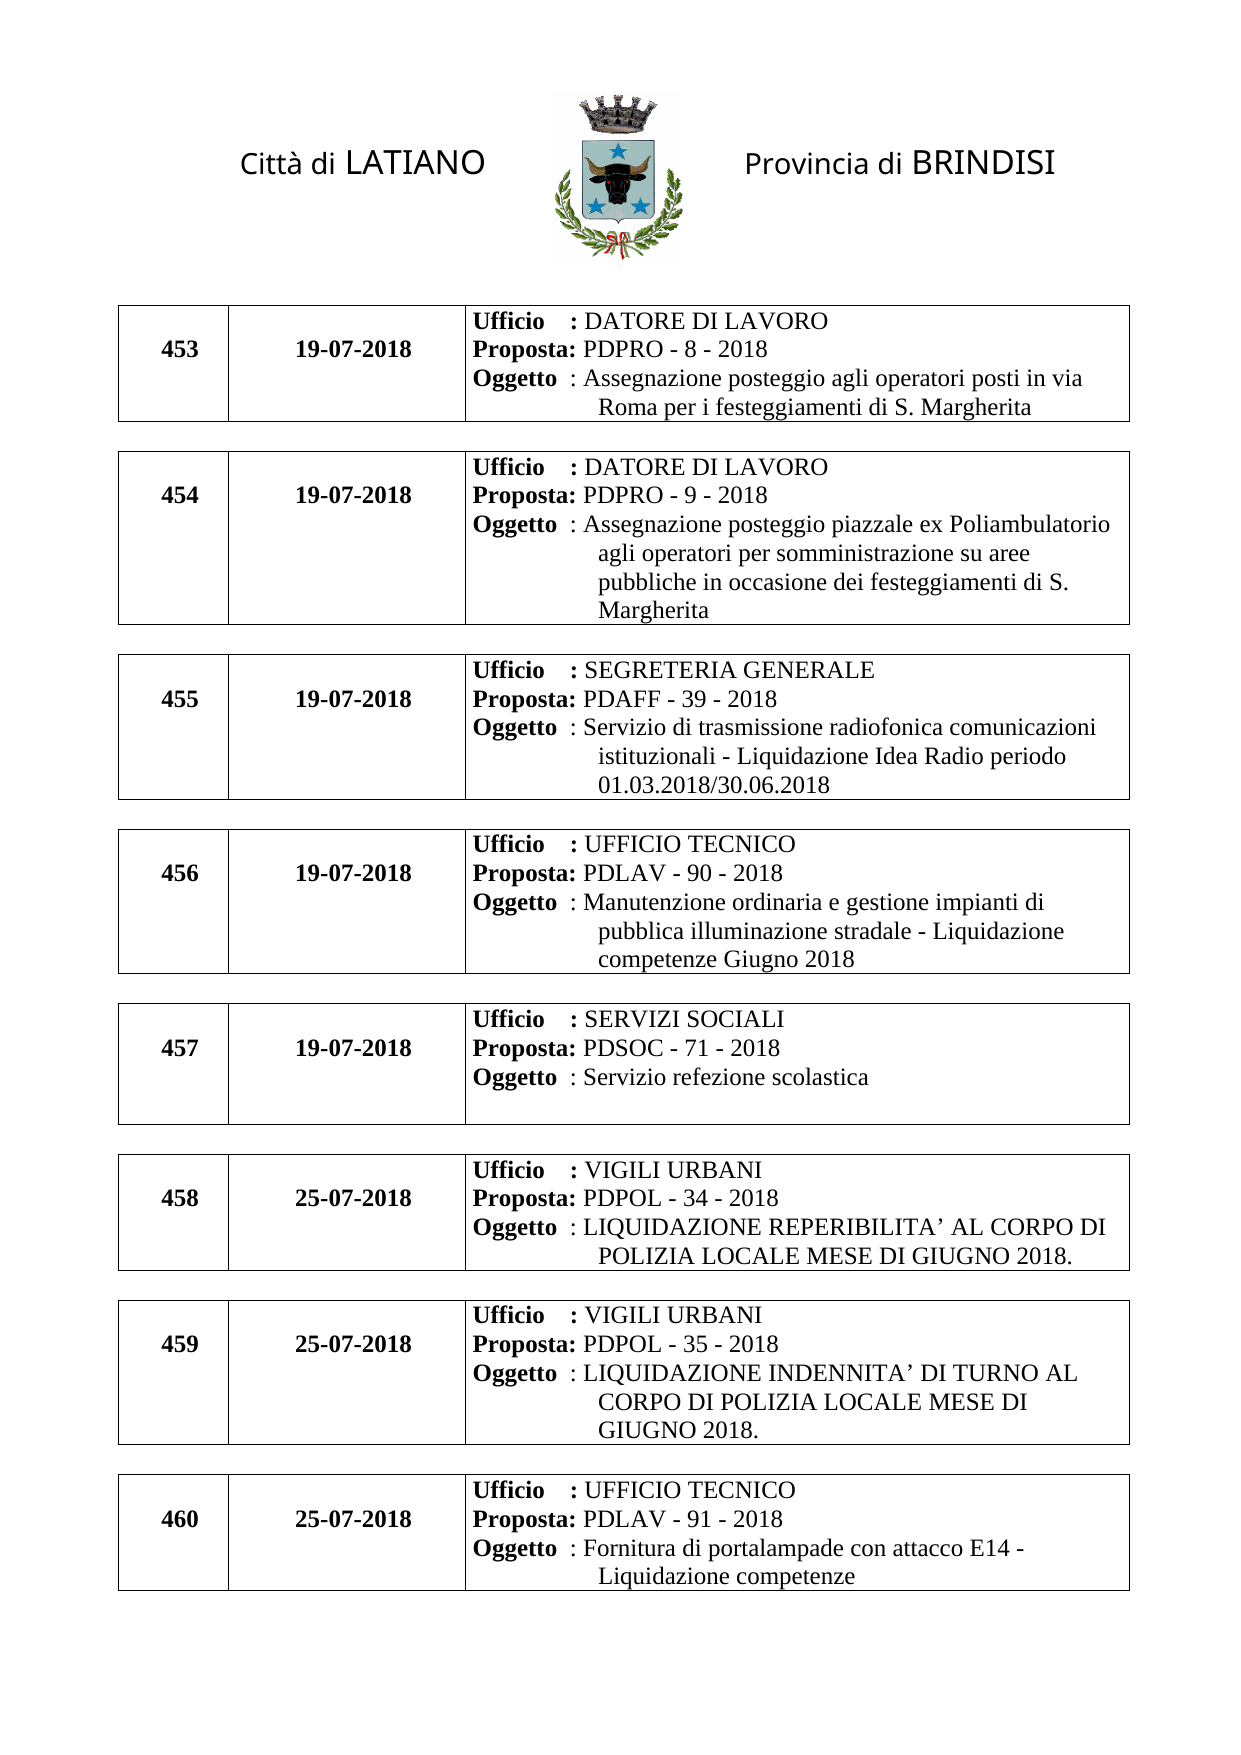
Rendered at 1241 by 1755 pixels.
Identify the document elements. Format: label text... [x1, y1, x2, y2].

table_header 19-07-2018 [229, 1004, 465, 1124]
table_header Ufficio : UFFICIO TECNICO Proposta: PDLAV - 90 - 2018 Oggetto : Manutenzione ordinaria e gestione impianti di pubblica illuminazione stradale - Liquidazione competenze Giugno 2018 [466, 830, 1129, 973]
table_header 459 [119, 1301, 228, 1444]
table_header Ufficio : UFFICIO TECNICO Proposta: PDLAV - 91 - 2018 Oggetto : Fornitura di portalampade con attacco E14 - Liquidazione competenze [466, 1475, 1129, 1590]
table_header 19-07-2018 [229, 655, 465, 799]
table_header 25-07-2018 [229, 1301, 465, 1444]
table_header 454 [119, 452, 228, 624]
table_header 456 [119, 830, 228, 973]
table_header Ufficio : SERVIZI SOCIALI Proposta: PDSOC - 71 - 2018 Oggetto : Servizio refezione scolastica [466, 1004, 1129, 1124]
table_header 25-07-2018 [229, 1155, 465, 1270]
table_header Ufficio : VIGILI URBANI Proposta: PDPOL - 35 - 2018 Oggetto : LIQUIDAZIONE INDENNITA’ DI TURNO AL CORPO DI POLIZIA LOCALE MESE DI GIUGNO 2018. [466, 1301, 1129, 1444]
table_header 460 [119, 1475, 228, 1590]
table_header 19-07-2018 [229, 306, 465, 421]
table_header 457 [119, 1004, 228, 1124]
table_header Ufficio : DATORE DI LAVORO Proposta: PDPRO - 8 - 2018 Oggetto : Assegnazione posteggio agli operatori posti in via Roma per i festeggiamenti di S. Margherita [466, 306, 1129, 421]
table_header 458 [119, 1155, 228, 1270]
table_header Ufficio : DATORE DI LAVORO Proposta: PDPRO - 9 - 2018 Oggetto : Assegnazione posteggio piazzale ex Poliambulatorio agli operatori per somministrazione su aree pubbliche in occasione dei festeggiamenti di S. Margherita [466, 452, 1129, 624]
table_header 19-07-2018 [229, 830, 465, 973]
table_header 19-07-2018 [229, 452, 465, 624]
table_header Ufficio : SEGRETERIA GENERALE Proposta: PDAFF - 39 - 2018 Oggetto : Servizio di trasmissione radiofonica comunicazioni istituzionali - Liquidazione Idea Radio periodo 01.03.2018/30.06.2018 [466, 655, 1129, 799]
table_header 453 [119, 306, 228, 421]
table_header 455 [119, 655, 228, 799]
table_header 25-07-2018 [229, 1475, 465, 1590]
table_header Ufficio : VIGILI URBANI Proposta: PDPOL - 34 - 2018 Oggetto : LIQUIDAZIONE REPERIBILITA’ AL CORPO DI POLIZIA LOCALE MESE DI GIUGNO 2018. [466, 1155, 1129, 1270]
